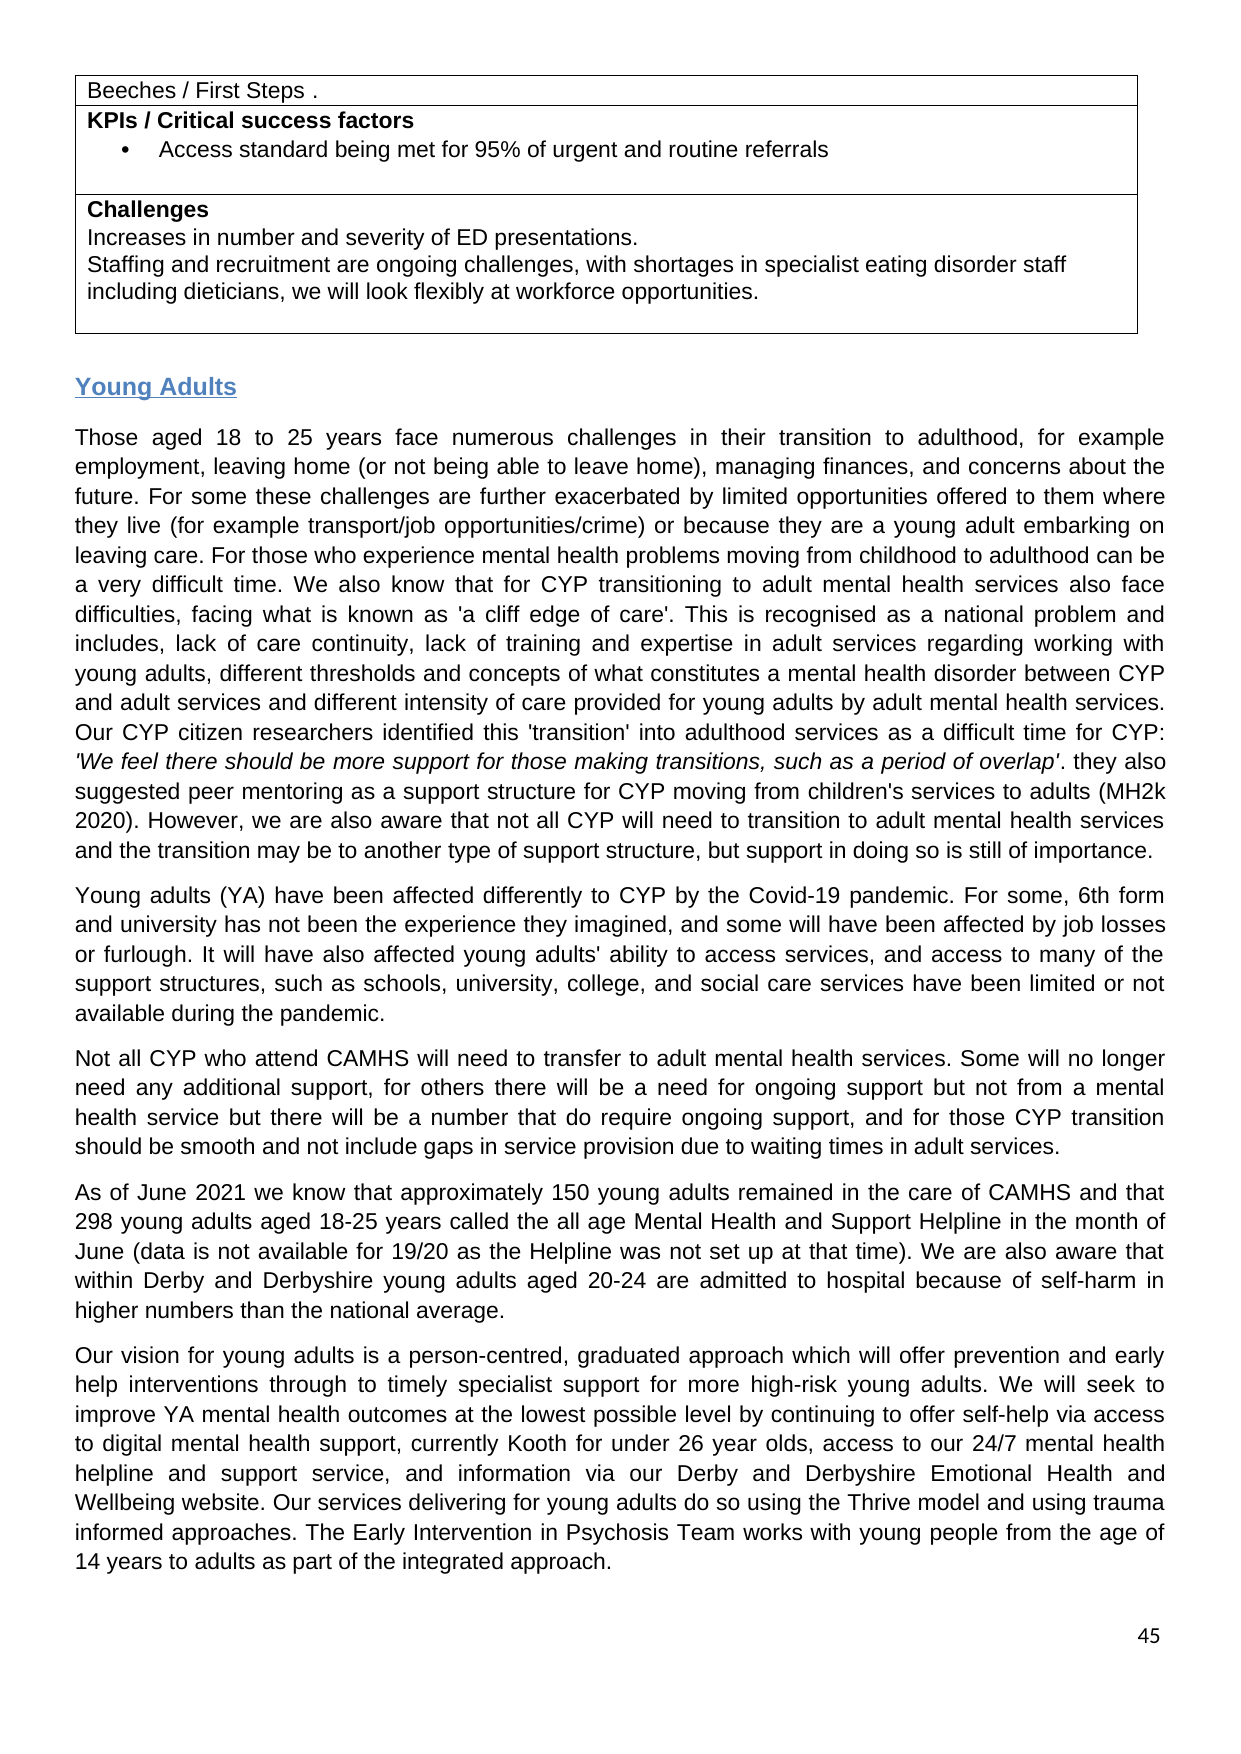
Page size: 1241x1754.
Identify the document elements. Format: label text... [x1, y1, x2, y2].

text Young adults (YA) have been affected differently to CYP by the Covid-19 pandemic. For some, 6th form and university has not been the experience they imagined, and some will have been affected by job losses or furlough. It will have also affected young adults' ability to access services, and access to many of the support structures, such as schools, university, college, and social care services have been limited or not available during the pandemic. [74, 882, 1166, 1026]
table_cell Beeches / First Steps . [76, 76, 1137, 105]
text Those aged 18 to 25 years face numerous challenges in their transition to adulthood, for example employment, leaving home (or not being able to leave home), managing finances, and concerns about the future. For some these challenges are further exacerbated by limited opportunities offered to them where they live (for example transport/job opportunities/crime) or because they are a young adult embarking on leaving care. For those who experience mental health problems moving from childhood to adulthood can be a very difficult time. We also know that for CYP transitioning to adult mental health services also face difficulties, facing what is known as 'a cliff edge of care'. This is recognised as a national problem and includes, lack of care continuity, lack of training and expertise in adult services regarding working with young adults, different thresholds and concepts of what constitutes a mental health disorder between CYP and adult services and different intensity of care provided for young adults by adult mental health services. Our CYP citizen researchers identified this 'transition' into adulthood services as a difficult time for CYP: 'We feel there should be more support for those making transitions, such as a period of overlap'. they also suggested peer mentoring as a support structure for CYP moving from children's services to adults (MH2k 2020). However, we are also aware that not all CYP will need to transition to adult mental health services and the transition may be to another type of support structure, but support in doing so is still of importance. [74, 424, 1166, 863]
text Not all CYP who attend CAMHS will need to transfer to adult mental health services. Some will no longer need any additional support, for others there will be a need for ongoing support but not from a mental health service but there will be a number that do require ongoing support, and for those CYP transition should be smooth and not include gaps in service provision due to waiting times in adult services. [74, 1045, 1166, 1160]
table_cell Challenges Increases in number and severity of ED presentations. Staffing and recruitment are ongoing challenges, with shortages in specialist eating disorder staff including dieticians, we will look flexibly at workforce opportunities. [76, 195, 1137, 333]
subtitle Young Adults [74, 372, 1216, 400]
table_cell KPIs / Critical success factors • Access standard being met for 95% of urgent and routine referrals [76, 106, 1137, 194]
text Our vision for young adults is a person-centred, graduated approach which will offer prevention and early help interventions through to timely specialist support for more high-risk young adults. We will seek to improve YA mental health outcomes at the lowest possible level by continuing to offer self-help via access to digital mental health support, currently Kooth for under 26 year olds, access to our 24/7 mental health helpline and support service, and information via our Derby and Derbyshire Emotional Health and Wellbeing website. Our services delivering for young adults do so using the Thrive model and using trauma informed approaches. The Early Intervention in Psychosis Team works with young people from the age of 14 years to adults as part of the integrated approach. [74, 1342, 1166, 1574]
text As of June 2021 we know that approximately 150 young adults remained in the care of CAMHS and that 298 young adults aged 18-25 years called the all age Mental Health and Support Helpline in the month of June (data is not available for 19/20 as the Helpline was not set up at that time). We are also aware that within Derby and Derbyshire young adults aged 20-24 are admitted to hospital because of self-harm in higher numbers than the national average. [74, 1179, 1166, 1323]
